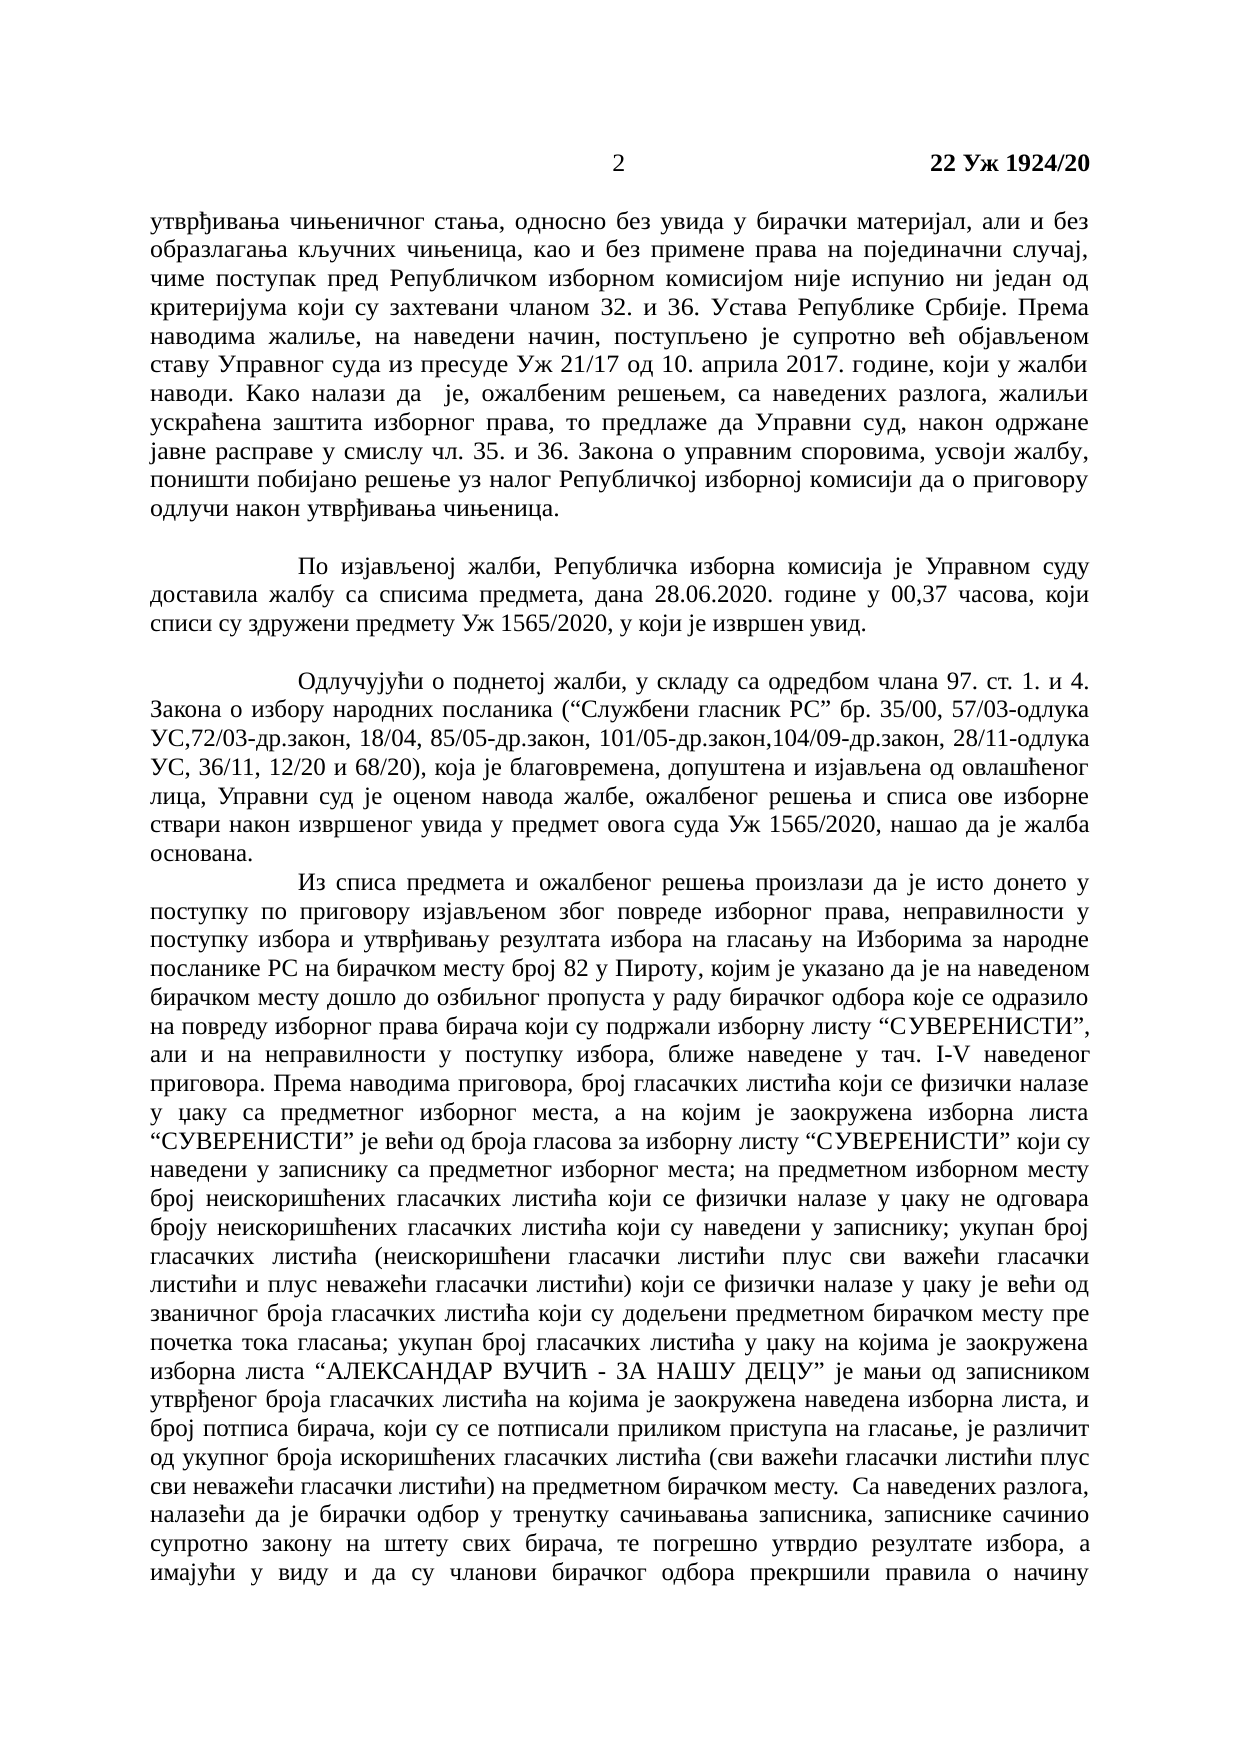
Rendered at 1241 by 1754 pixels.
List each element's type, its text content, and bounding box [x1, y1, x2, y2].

text По изјављеној жалби, Републичка изборна комисија је Управном суду доставила жалбу са списима предмета, дана 28.06.2020. године у 00,37 часова, који списи су здружени предмету Уж 1565/2020, у који је извршен увид. [150, 551, 1090, 637]
text утврђивања чињеничног стања, односно без увида у бирачки материјал, али и без образлагања кључних чињеница, као и без примене права на појединачни случај, чиме поступак пред Републичком изборном комисијом није испунио ни један од критеријума који су захтевани чланом 32. и 36. Устава Републике Србије. Према наводима жалиље, на наведени начин, поступљено је супротно већ објављеном ставу Управног суда из пресуде Уж 21/17 од 10. априла 2017. године, који у жалби наводи. Како налази да је, ожалбеним решењем, са наведених разлога, жалиљи ускраћена заштита изборног права, то предлаже да Управни суд, након одржане јавне расправе у смислу чл. 35. и 36. Закона о управним споровима, усвоји жалбу, поништи побијано решење уз налог Републичкој изборној комисији да о приговору одлучи након утврђивања чињеница. [150, 206, 1090, 522]
text Одлучујући о поднетој жалби, у складу са одредбом члана 97. ст. 1. и 4. Закона о избору народних посланика (“Службени гласник РС” бр. 35/00, 57/03-одлука УС,72/03-др.закон, 18/04, 85/05-др.закон, 101/05-др.закон,104/09-др.закон, 28/11-одлука УС, 36/11, 12/20 и 68/20), која је благовремена, допуштена и изјављена од овлашћеног лица, Управни суд је оценом навода жалбе, ожалбеног решења и списа ове изборне ствари након извршеног увида у предмет овога суда Уж 1565/2020, нашао да је жалба основана. [150, 666, 1090, 867]
text Из списа предмета и ожалбеног решења произлази да је исто донето у поступку по приговору изјављеном због повреде изборног права, неправилности у поступку избора и утврђивању резултата избора на гласању на Изборима за народне посланике РС на бирачком месту број 82 у Пироту, којим је указано да је на наведеном бирачком месту дошло до озбиљног пропуста у раду бирачког одбора које се одразило на повреду изборног права бирача који су подржали изборну листу “СУВЕРЕНИСТИ”, али и на неправилности у поступку избора, ближе наведене у тач. I-V наведеног приговора. Према наводима приговора, број гласачких листића који се физички налазе у џаку са предметног изборног места, а на којим је заокружена изборна листа “СУВЕРЕНИСТИ” је већи од броја гласова за изборну листу “СУВЕРЕНИСТИ” који су наведени у записнику са предметног изборног места; на предметном изборном месту број неискоришћених гласачких листића који се физички налазе у џаку не одговара броју неискоришћених гласачких листића који су наведени у записнику; укупан број гласачких листића (неискоришћени гласачки листићи плус сви важећи гласачки листићи и плус неважећи гласачки листићи) који се физички налазе у џаку је већи од званичног броја гласачких листића који су додељени предметном бирачком месту пре почетка тока гласања; укупан број гласачких листића у џаку на којима је заокружена изборна листа “АЛЕКСАНДАР ВУЧИЋ - ЗА НАШУ ДЕЦУ” је мањи од записником утврђеног броја гласачких листића на којима је заокружена наведена изборна листа, и број потписа бирача, који су се потписали приликом приступа на гласање, је различит од укупног броја искоришћених гласачких листића (сви важећи гласачки листићи плус сви неважећи гласачки листићи) на предметном бирачком месту. Са наведених разлога, налазећи да је бирачки одбор у тренутку сачињавања записника, записнике сачинио супротно закону на штету свих бирача, те погрешно утврдио резултате избора, а имајући у виду и да су чланови бирачког одбора прекршили правила о начину [150, 867, 1090, 1586]
